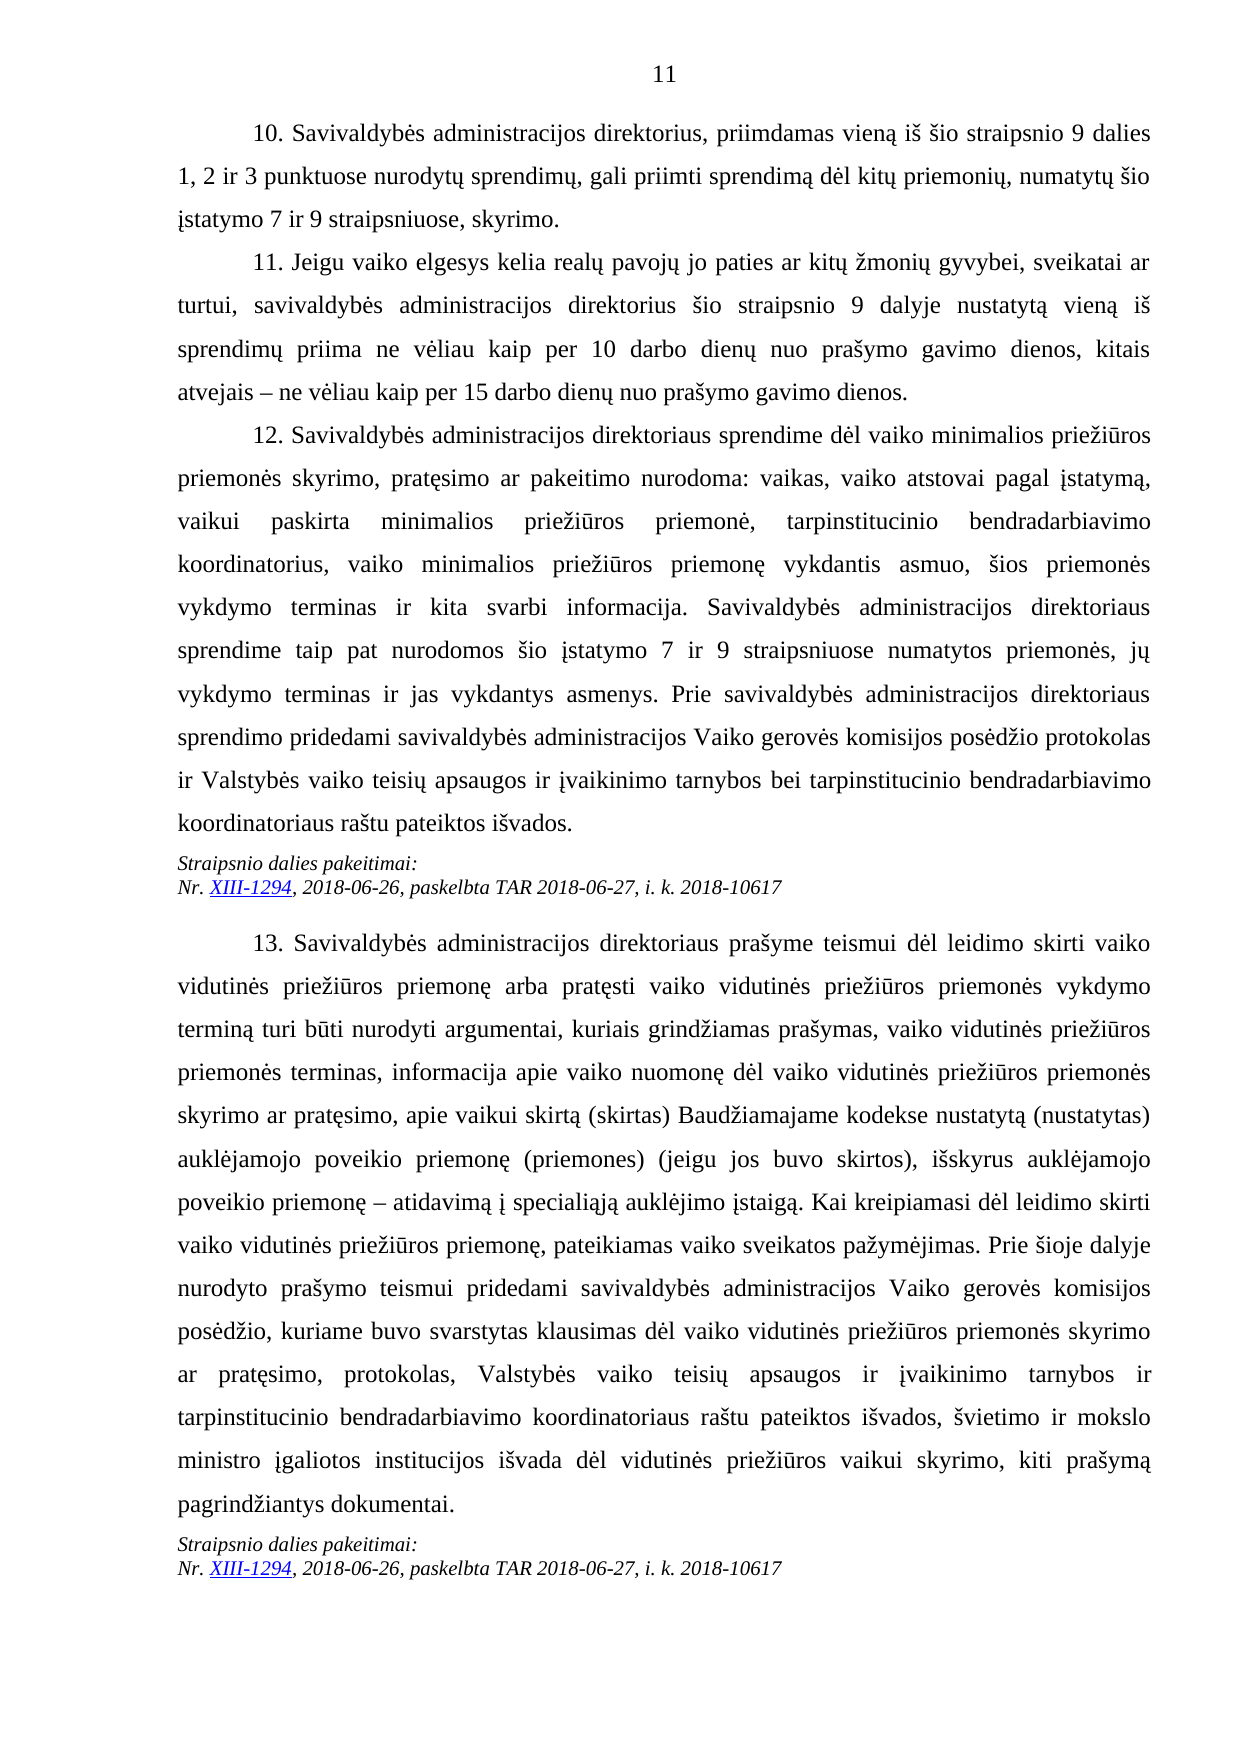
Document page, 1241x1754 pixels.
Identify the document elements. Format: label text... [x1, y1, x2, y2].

text 10. Savivaldybės administracijos direktorius, priimdamas vieną iš šio straipsnio 9 dalies 1, 2 ir 3 punktuose nurodytų sprendimų, gali priimti sprendimą dėl kitų priemonių, numatytų šio įstatymo 7 ir 9 straipsniuose, skyrimo. [177, 118, 1152, 233]
text 13. Savivaldybės administracijos direktoriaus prašyme teismui dėl leidimo skirti vaiko vidutinės priežiūros priemonę arba pratęsti vaiko vidutinės priežiūros priemonės vykdymo terminą turi būti nurodyti argumentai, kuriais grindžiamas prašymas, vaiko vidutinės priežiūros priemonės terminas, informacija apie vaiko nuomonę dėl vaiko vidutinės priežiūros priemonės skyrimo ar pratęsimo, apie vaikui skirtą (skirtas) Baudžiamajame kodekse nustatytą (nustatytas) auklėjamojo poveikio priemonę (priemones) (jeigu jos buvo skirtos), išskyrus auklėjamojo poveikio priemonę – atidavimą į specialiąją auklėjimo įstaigą. Kai kreipiamasi dėl leidimo skirti vaiko vidutinės priežiūros priemonę, pateikiamas vaiko sveikatos pažymėjimas. Prie šioje dalyje nurodyto prašymo teismui pridedami savivaldybės administracijos Vaiko gerovės komisijos posėdžio, kuriame buvo svarstytas klausimas dėl vaiko vidutinės priežiūros priemonės skyrimo ar pratęsimo, protokolas, Valstybės vaiko teisių apsaugos ir įvaikinimo tarnybos ir tarpinstitucinio bendradarbiavimo koordinatoriaus raštu pateiktos išvados, švietimo ir mokslo ministro įgaliotos institucijos išvada dėl vidutinės priežiūros vaikui skyrimo, kiti prašymą pagrindžiantys dokumentai. [177, 928, 1152, 1517]
text 11. Jeigu vaiko elgesys kelia realų pavojų jo paties ar kitų žmonių gyvybei, sveikatai ar turtui, savivaldybės administracijos direktorius šio straipsnio 9 dalyje nustatytą vieną iš sprendimų priima ne vėliau kaip per 10 darbo dienų nuo prašymo gavimo dienos, kitais atvejais – ne vėliau kaip per 15 darbo dienų nuo prašymo gavimo dienos. [177, 247, 1152, 406]
text Nr. XIII-1294, 2018-06-26, paskelbta TAR 2018-06-27, i. k. 2018-10617 [177, 1556, 1152, 1580]
text Nr. XIII-1294, 2018-06-26, paskelbta TAR 2018-06-27, i. k. 2018-10617 [177, 875, 1152, 899]
text Straipsnio dalies pakeitimai: [177, 1532, 1152, 1556]
text 12. Savivaldybės administracijos direktoriaus sprendime dėl vaiko minimalios priežiūros priemonės skyrimo, pratęsimo ar pakeitimo nurodoma: vaikas, vaiko atstovai pagal įstatymą, vaikui paskirta minimalios priežiūros priemonė, tarpinstitucinio bendradarbiavimo koordinatorius, vaiko minimalios priežiūros priemonę vykdantis asmuo, šios priemonės vykdymo terminas ir kita svarbi informacija. Savivaldybės administracijos direktoriaus sprendime taip pat nurodomos šio įstatymo 7 ir 9 straipsniuose numatytos priemonės, jų vykdymo terminas ir jas vykdantys asmenys. Prie savivaldybės administracijos direktoriaus sprendimo pridedami savivaldybės administracijos Vaiko gerovės komisijos posėdžio protokolas ir Valstybės vaiko teisių apsaugos ir įvaikinimo tarnybos bei tarpinstitucinio bendradarbiavimo koordinatoriaus raštu pateiktos išvados. [177, 420, 1152, 837]
text Straipsnio dalies pakeitimai: [177, 851, 1152, 875]
